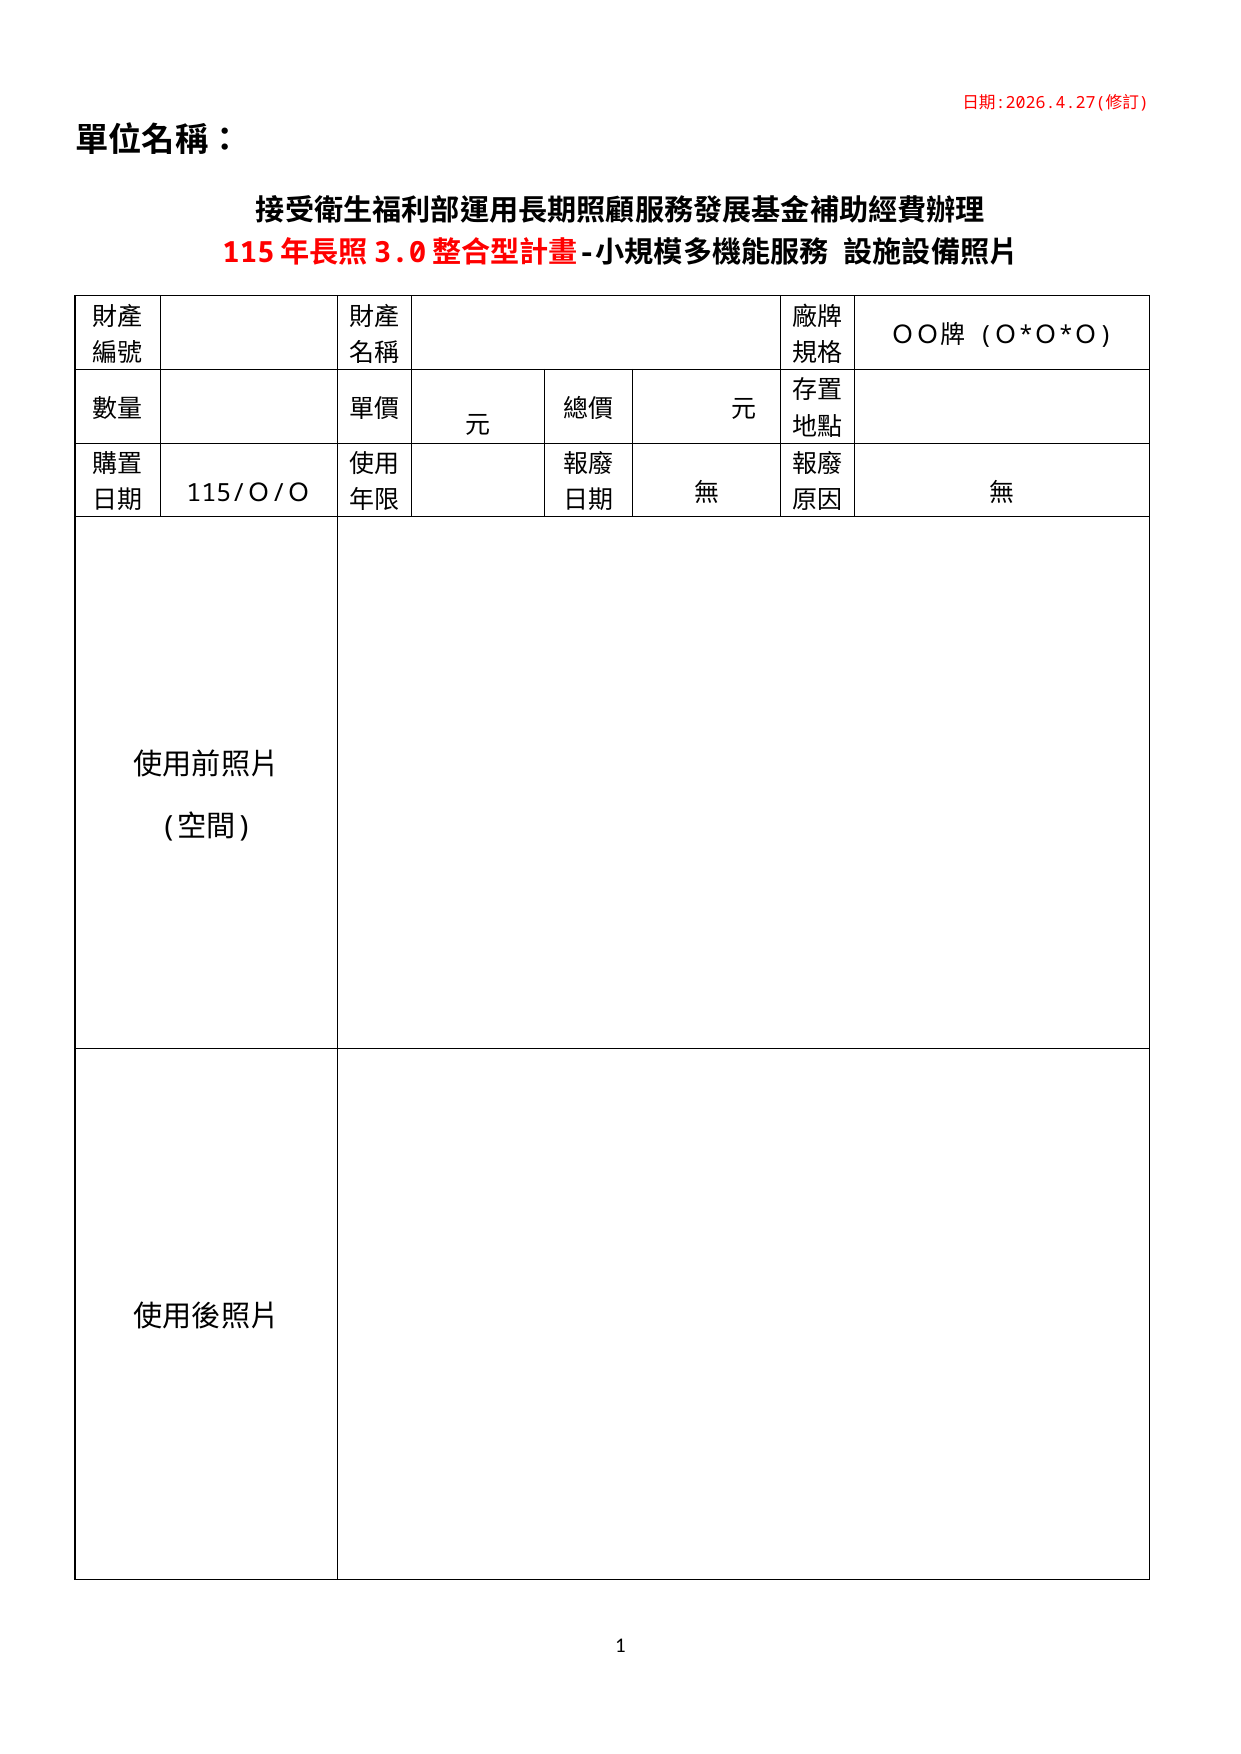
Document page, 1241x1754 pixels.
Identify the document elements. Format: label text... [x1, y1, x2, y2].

table_cell 報廢 日期 [545, 444, 632, 516]
table_cell 使用年限 [338, 444, 411, 516]
table_cell 元 [412, 370, 544, 442]
table_cell 購置 日期 [76, 444, 160, 516]
table_header [161, 296, 337, 369]
table_cell 使用前照片 (空間) [76, 517, 337, 1047]
table_header 廠牌規格 [781, 296, 854, 369]
table_cell [855, 370, 1149, 442]
table_cell 元 [633, 370, 780, 442]
table_header 財產 編號 [76, 296, 160, 369]
table_cell 報廢 原因 [781, 444, 854, 516]
table_cell 單價 [338, 370, 411, 442]
table_cell 總價 [545, 370, 632, 442]
table_header [412, 296, 780, 369]
table_cell [338, 1049, 1149, 1579]
table_cell [338, 517, 1149, 1047]
table_cell 115/Ｏ/Ｏ [161, 444, 337, 516]
table_cell 使用後照片 [76, 1049, 337, 1579]
table_header ＯＯ牌 (Ｏ*Ｏ*Ｏ) [855, 296, 1149, 369]
table_cell 存置 地點 [781, 370, 854, 442]
table_cell 無 [855, 444, 1149, 516]
table_cell 數量 [76, 370, 160, 442]
table_cell 無 [633, 444, 780, 516]
table_header 財產 名稱 [338, 296, 411, 369]
table_cell [161, 370, 337, 442]
table_cell [412, 444, 544, 516]
